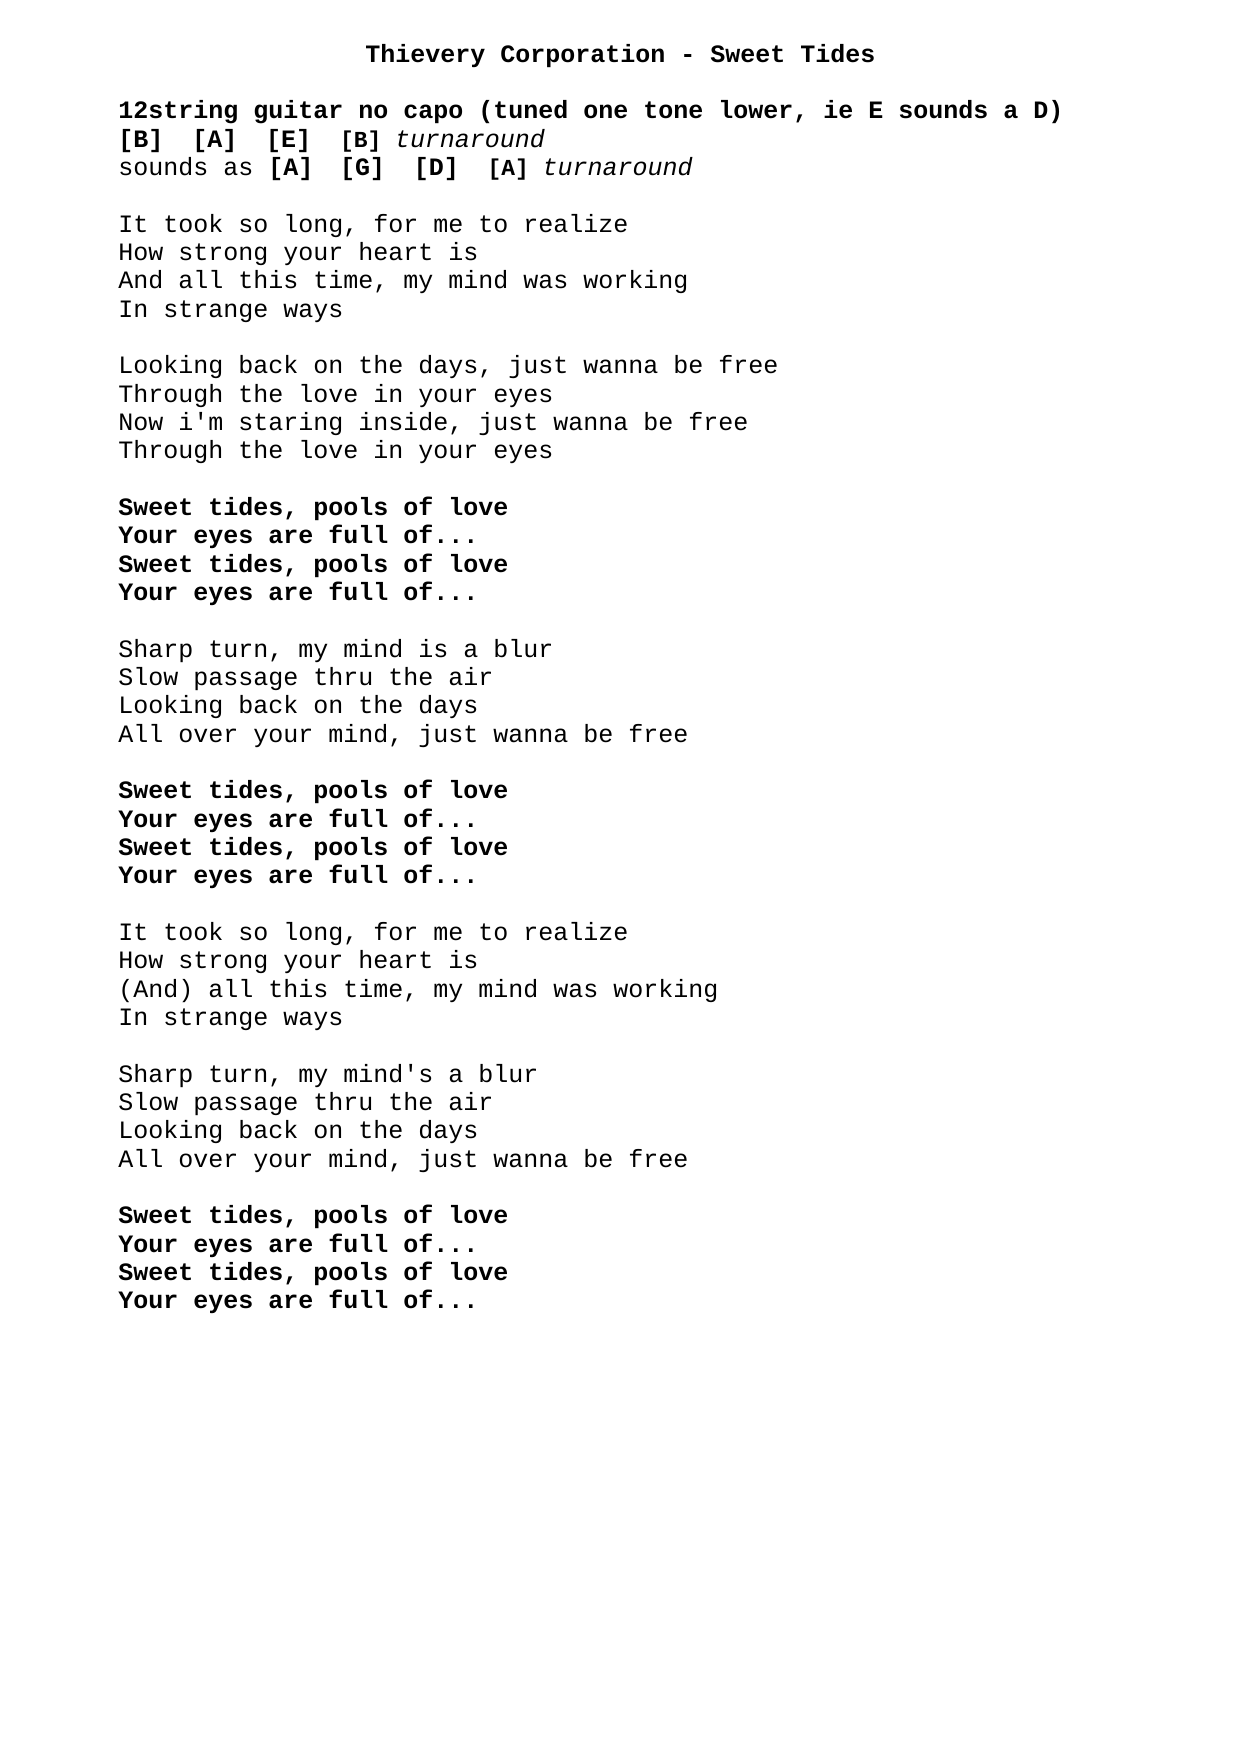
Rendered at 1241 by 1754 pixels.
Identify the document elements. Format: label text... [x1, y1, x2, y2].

text Through the love in your eyes [118, 438, 1122, 466]
text 12string guitar no capo (tuned one tone lower, ie E sounds a D) [118, 98, 1122, 126]
text Thievery Corporation - Sweet Tides [118, 41, 1122, 69]
text It took so long, for me to realize [118, 919, 1122, 948]
text Sharp turn, my mind's a blur [118, 1061, 1122, 1089]
text Sweet tides, pools of love [118, 1259, 1122, 1288]
text Now i'm staring inside, just wanna be free [118, 409, 1122, 438]
text In strange ways [118, 1004, 1122, 1033]
text Looking back on the days [118, 1118, 1122, 1146]
text It took so long, for me to realize [118, 211, 1122, 239]
text Sweet tides, pools of love [118, 778, 1122, 806]
text Slow passage thru the air [118, 664, 1122, 693]
text How strong your heart is [118, 948, 1122, 976]
text Sweet tides, pools of love [118, 834, 1122, 863]
text Through the love in your eyes [118, 381, 1122, 409]
text Looking back on the days, just wanna be free [118, 353, 1122, 381]
text Sweet tides, pools of love [118, 551, 1122, 579]
text Your eyes are full of... [118, 579, 1122, 608]
text Your eyes are full of... [118, 1231, 1122, 1259]
text All over your mind, just wanna be free [118, 721, 1122, 749]
text And all this time, my mind was working [118, 268, 1122, 296]
text Sharp turn, my mind is a blur [118, 636, 1122, 664]
text In strange ways [118, 296, 1122, 324]
text [B] [A] [E] [B] turnaround [118, 126, 1122, 154]
text (And) all this time, my mind was working [118, 976, 1122, 1004]
text Sweet tides, pools of love [118, 1203, 1122, 1231]
text Your eyes are full of... [118, 523, 1122, 551]
text Your eyes are full of... [118, 863, 1122, 891]
text Your eyes are full of... [118, 806, 1122, 834]
text Slow passage thru the air [118, 1089, 1122, 1118]
text sounds as [A] [G] [D] [A] turnaround [118, 154, 1122, 183]
text All over your mind, just wanna be free [118, 1146, 1122, 1174]
text Looking back on the days [118, 693, 1122, 721]
text How strong your heart is [118, 239, 1122, 268]
text Sweet tides, pools of love [118, 494, 1122, 523]
text Your eyes are full of... [118, 1288, 1122, 1316]
